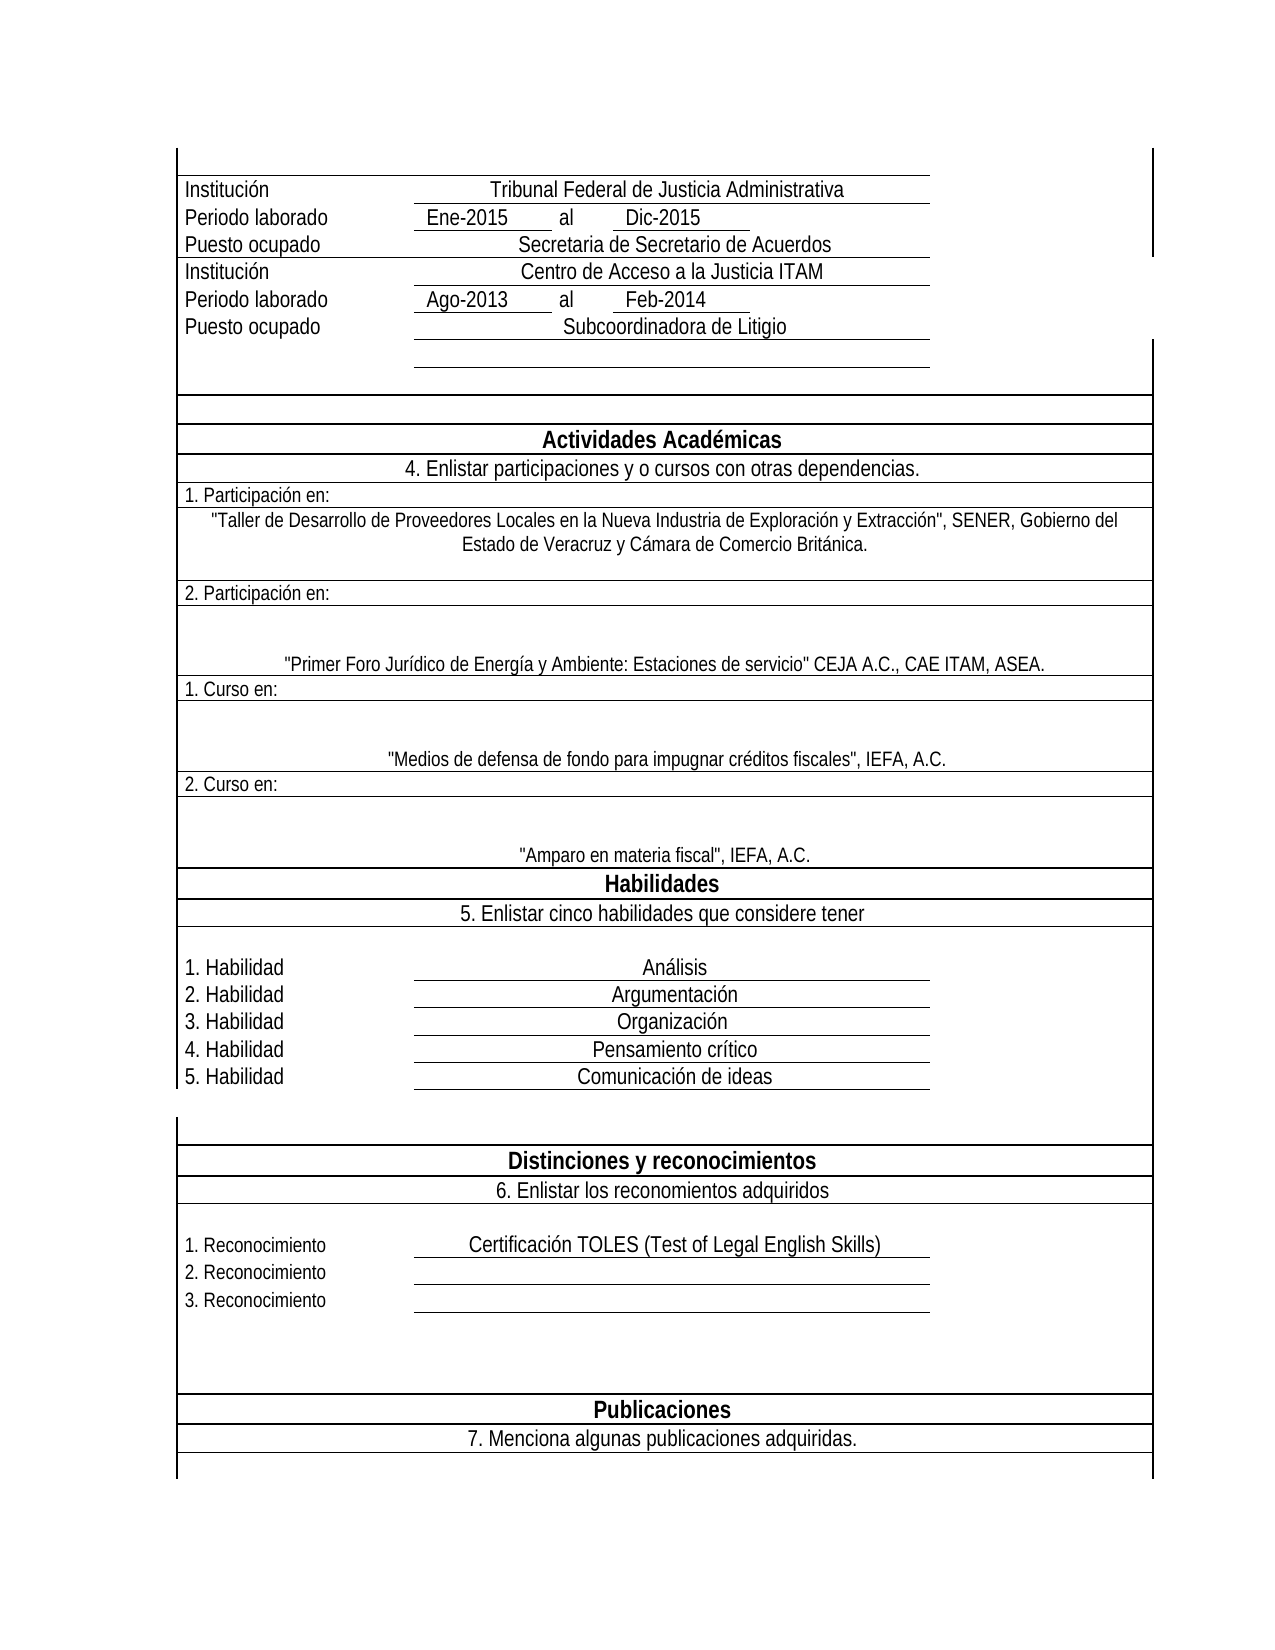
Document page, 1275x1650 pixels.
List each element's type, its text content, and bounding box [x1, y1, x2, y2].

table_cell [414, 148, 552, 175]
table_cell [613, 772, 750, 796]
table_cell [930, 396, 1152, 423]
table_cell 2. Habilidad [178, 980, 414, 1007]
table_cell [829, 1453, 930, 1479]
table_cell [414, 676, 1152, 700]
table_cell [930, 1204, 1152, 1231]
table_cell Argumentación [414, 981, 930, 1007]
table_cell [414, 1313, 552, 1339]
table_cell [414, 340, 552, 367]
table_cell [414, 396, 552, 423]
table_cell [178, 1453, 414, 1479]
table_cell [829, 368, 930, 394]
table_cell [613, 1313, 750, 1339]
table_cell Periodo laborado [178, 285, 414, 312]
table_cell 2. Curso en: [178, 772, 414, 796]
table_cell [930, 1339, 1152, 1365]
table_cell [829, 1365, 930, 1393]
table_cell [930, 1257, 1152, 1284]
table_cell [930, 1453, 1152, 1479]
table_cell [552, 772, 613, 796]
table_cell "Taller de Desarrollo de Proveedores Locales en la Nueva Industria de Exploración y Extracción", SENER, Gobierno del Estado de Veracruz y Cámara de Comercio Británica. [178, 508, 1152, 580]
table_cell [552, 1453, 613, 1479]
table_cell 6. Enlistar los reconomientos adquiridos [178, 1177, 1152, 1203]
table_cell 7. Menciona algunas publicaciones adquiridas. [178, 1425, 1152, 1452]
table_cell [750, 772, 829, 796]
table_cell [930, 312, 1153, 339]
table_cell [829, 1090, 930, 1117]
table_cell Habilidades [178, 869, 1152, 898]
table_cell [414, 927, 552, 953]
table_cell 1. Participación en: [178, 483, 414, 507]
table_cell al [552, 286, 613, 312]
table_cell [930, 1284, 1152, 1312]
table_cell [552, 1117, 613, 1144]
table_cell [552, 340, 613, 367]
table_cell [750, 1117, 829, 1144]
table_cell [178, 927, 414, 953]
table_cell [750, 340, 829, 367]
table_cell [414, 1285, 930, 1312]
table_cell Periodo laborado [178, 203, 414, 230]
table_cell 4. Habilidad [178, 1035, 414, 1062]
table_cell Certificación TOLES (Test of Legal English Skills) [414, 1231, 930, 1257]
table_cell [178, 1365, 414, 1393]
table_cell [552, 396, 613, 423]
table_cell 1. Curso en: [178, 676, 414, 700]
table_cell 5. Habilidad [178, 1062, 414, 1089]
table_cell [930, 203, 1152, 230]
table_cell [930, 772, 1152, 796]
table_cell [178, 1312, 414, 1339]
table_cell [829, 204, 930, 230]
table_cell 4. Enlistar participaciones y o cursos con otras dependencias. [178, 455, 1152, 482]
table_cell [930, 980, 1152, 1007]
table_cell "Primer Foro Jurídico de Energía y Ambiente: Estaciones de servicio" CEJA A.C., CAE ITAM, ASEA. [178, 606, 1152, 675]
table_cell [414, 1339, 552, 1365]
table_cell [750, 1313, 829, 1339]
table_cell [613, 1204, 750, 1231]
table_cell [829, 1117, 930, 1144]
table_cell Puesto ocupado [178, 312, 414, 339]
table_cell [930, 1365, 1152, 1393]
table_cell [930, 954, 1152, 980]
table_cell [178, 339, 414, 367]
table_cell [414, 1365, 552, 1393]
table_cell Pensamiento crítico [414, 1036, 930, 1062]
table_cell [414, 483, 1152, 507]
table_cell [829, 340, 930, 367]
table_cell [414, 772, 552, 796]
table_cell [414, 1453, 552, 1479]
table_cell Actividades Académicas [178, 425, 1152, 453]
table_cell [930, 1231, 1152, 1257]
table_cell [613, 396, 750, 423]
table_cell [750, 396, 829, 423]
table_cell [613, 340, 750, 367]
table_cell [930, 1089, 1152, 1117]
table_cell [829, 1313, 930, 1339]
table_cell [750, 286, 829, 312]
table_cell Organización [414, 1008, 930, 1034]
table_cell [552, 1090, 613, 1117]
table_cell [829, 927, 930, 953]
table_cell [930, 230, 1152, 257]
table_cell 2. Reconocimiento [178, 1257, 414, 1284]
table_cell [930, 1117, 1152, 1144]
table_cell [750, 927, 829, 953]
table_cell Análisis [414, 954, 930, 980]
table_cell [613, 1090, 750, 1117]
table_cell 1. Reconocimiento [178, 1231, 414, 1257]
table_cell [750, 1453, 829, 1479]
table_cell Comunicación de ideas [414, 1063, 930, 1089]
table_cell 3. Reconocimiento [178, 1284, 414, 1312]
table_cell [178, 396, 414, 423]
table_cell [613, 148, 750, 175]
table_cell [930, 1312, 1152, 1339]
table_cell [178, 1117, 414, 1144]
table_cell al [552, 204, 613, 230]
table_cell [414, 1258, 930, 1284]
table_cell [177, 1089, 414, 1117]
table_cell [750, 204, 829, 230]
table_cell [750, 1365, 829, 1393]
table_cell Centro de Acceso a la Justicia ITAM [414, 258, 930, 284]
table_cell [930, 148, 1152, 175]
table_cell Secretaria de Secretario de Acuerdos [414, 230, 930, 257]
table_cell Publicaciones [178, 1395, 1152, 1423]
table_cell Ene-2015 [414, 204, 552, 230]
table_cell [178, 1339, 414, 1365]
table_cell [930, 367, 1152, 394]
table_cell [552, 368, 613, 394]
table_cell [613, 368, 750, 394]
table_cell Feb-2014 [613, 286, 750, 312]
table_cell [613, 1365, 750, 1393]
table_cell [930, 175, 1152, 202]
table_cell [930, 1035, 1152, 1062]
table_cell [930, 285, 1153, 312]
table_cell [552, 1339, 613, 1365]
table_cell [930, 339, 1152, 367]
table_cell [930, 927, 1152, 953]
table_cell [552, 1313, 613, 1339]
table_cell [930, 1007, 1152, 1034]
table_cell "Amparo en materia fiscal", IEFA, A.C. [178, 797, 1152, 867]
table_cell [750, 368, 829, 394]
table_cell [613, 1117, 750, 1144]
table_cell [178, 367, 414, 394]
table_cell [930, 1062, 1152, 1089]
table_cell [750, 1204, 829, 1231]
table_cell Puesto ocupado [178, 230, 414, 257]
table_cell [613, 1339, 750, 1365]
table_cell [829, 396, 930, 423]
table_cell [613, 1453, 750, 1479]
table_cell [750, 1339, 829, 1365]
table_cell Distinciones y reconocimientos [178, 1146, 1152, 1175]
table_cell [414, 1117, 552, 1144]
table_cell [829, 1204, 930, 1231]
table_cell 3. Habilidad [178, 1007, 414, 1034]
table_cell 5. Enlistar cinco habilidades que considere tener [178, 900, 1152, 926]
table_cell Institución [178, 176, 414, 202]
table_cell [750, 148, 829, 175]
table_cell Institución [178, 258, 414, 284]
table_cell [613, 927, 750, 953]
table_cell [930, 257, 1153, 284]
table_cell [829, 1339, 930, 1365]
table_cell [829, 772, 930, 796]
table_cell [829, 286, 930, 312]
table_cell Subcoordinadora de Litigio [414, 312, 930, 339]
table_cell [414, 1090, 552, 1117]
table_cell [552, 927, 613, 953]
table_cell [178, 148, 414, 175]
table_cell [414, 1204, 552, 1231]
table_cell Ago-2013 [414, 286, 552, 312]
table_cell "Medios de defensa de fondo para impugnar créditos fiscales", IEFA, A.C. [178, 701, 1152, 771]
table_cell Tribunal Federal de Justicia Administrativa [414, 176, 930, 202]
table_cell [552, 1204, 613, 1231]
table_cell [750, 1090, 829, 1117]
table_cell [414, 368, 552, 394]
table_cell [552, 1365, 613, 1393]
table_cell 2. Participación en: [178, 581, 414, 605]
table_cell [829, 148, 930, 175]
table_cell [552, 148, 613, 175]
table_cell 1. Habilidad [178, 954, 414, 980]
table_cell Dic-2015 [613, 204, 750, 230]
table_cell [414, 581, 1152, 605]
table_cell [178, 1204, 414, 1231]
